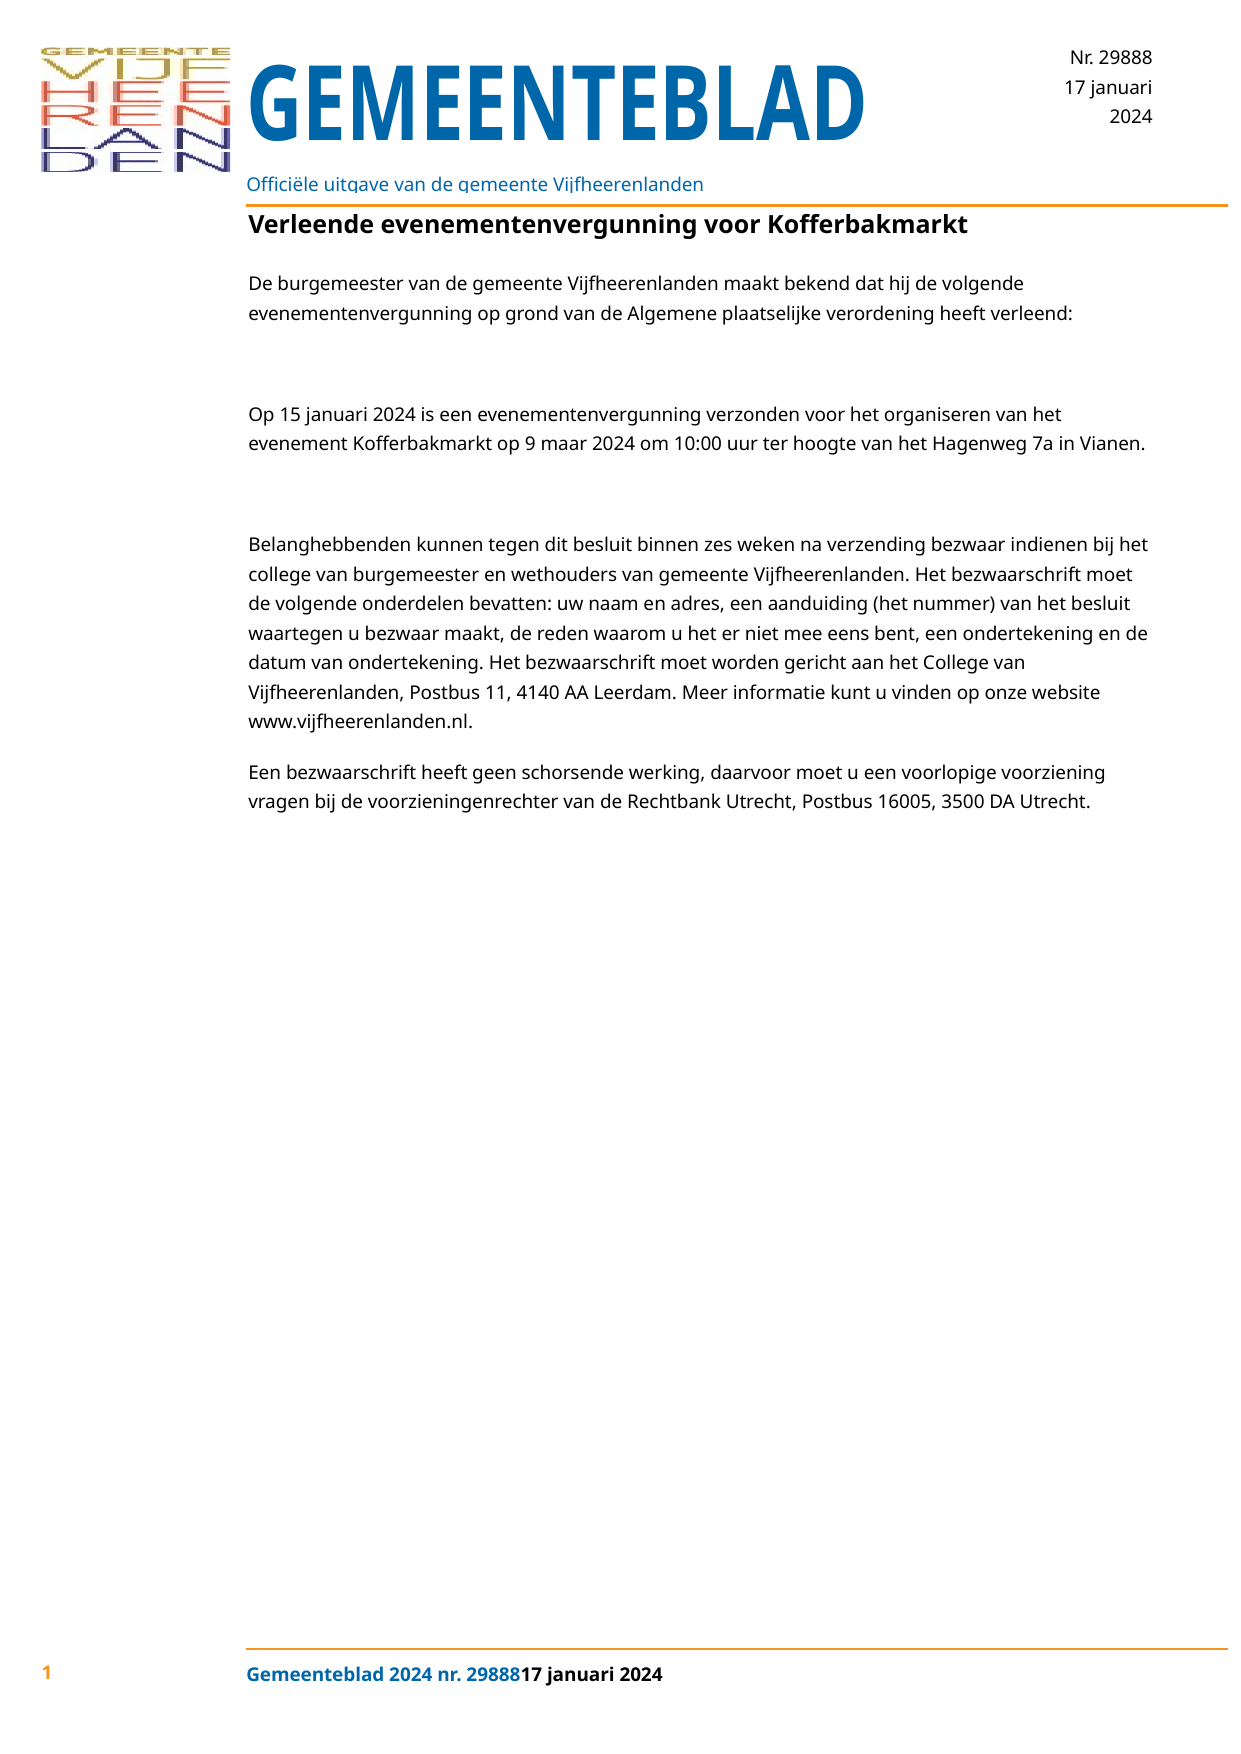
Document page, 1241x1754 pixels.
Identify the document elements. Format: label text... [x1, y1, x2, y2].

picture [41, 47, 231, 172]
text Een bezwaarschrift heeft geen schorsende werking, daarvoor moet u een voorlopige voorziening vragen bij de voorzieningenrechter van de Rechtbank Utrecht, Postbus 16005, 3500 DA Utrecht. [248, 759, 1152, 814]
text De burgemeester van de gemeente Vijfheerenlanden maakt bekend dat hij de volgende evenementenvergunning op grond van de Algemene plaatselijke verordening heeft verleend: [248, 270, 1152, 326]
text Belanghebbenden kunnen tegen dit besluit binnen zes weken na verzending bezwaar indienen bij het college van burgemeester en wethouders van gemeente Vijfheerenlanden. Het bezwaarschrift moet de volgende onderdelen bevatten: uw naam en adres, een aanduiding (het nummer) van het besluit waartegen u bezwaar maakt, de reden waarom u het er niet mee eens bent, een ondertekening en de datum van ondertekening. Het bezwaarschrift moet worden gericht aan het College van Vijfheerenlanden, Postbus 11, 4140 AA Leerdam. Meer informatie kunt u vinden op onze website www.vijfheerenlanden.nl. [248, 531, 1152, 734]
text Verleende evenementenvergunning voor Kofferbakmarkt [248, 207, 1152, 241]
text Op 15 januari 2024 is een evenementenvergunning verzonden voor het organiseren van het evenement Kofferbakmarkt op 9 maar 2024 om 10:00 uur ter hoogte van het Hagenweg 7a in Vianen. [248, 401, 1152, 456]
